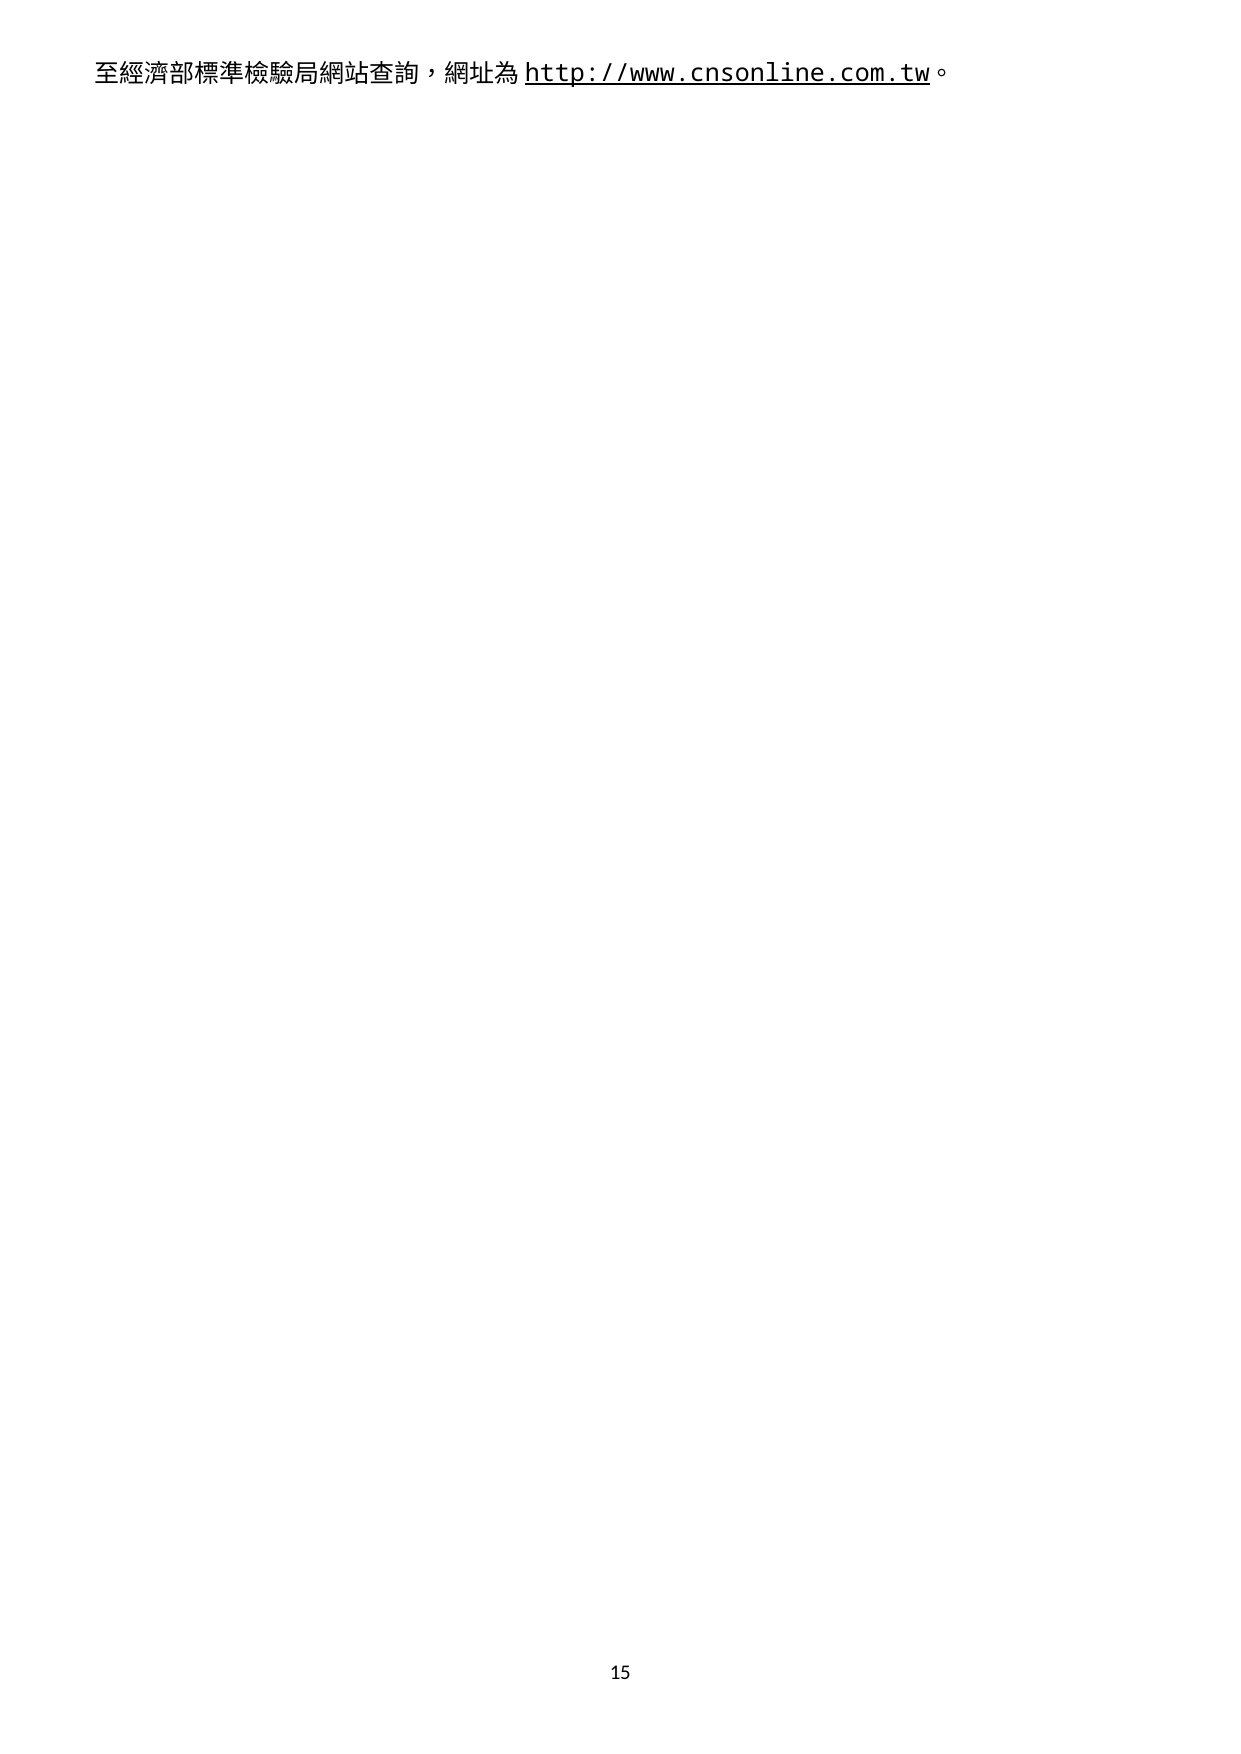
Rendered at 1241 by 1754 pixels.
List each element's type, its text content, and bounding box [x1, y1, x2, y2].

text 至經濟部標準檢驗局網站查詢，網址為http://www.cnsonline.com.tw。 [94, 29, 1146, 92]
